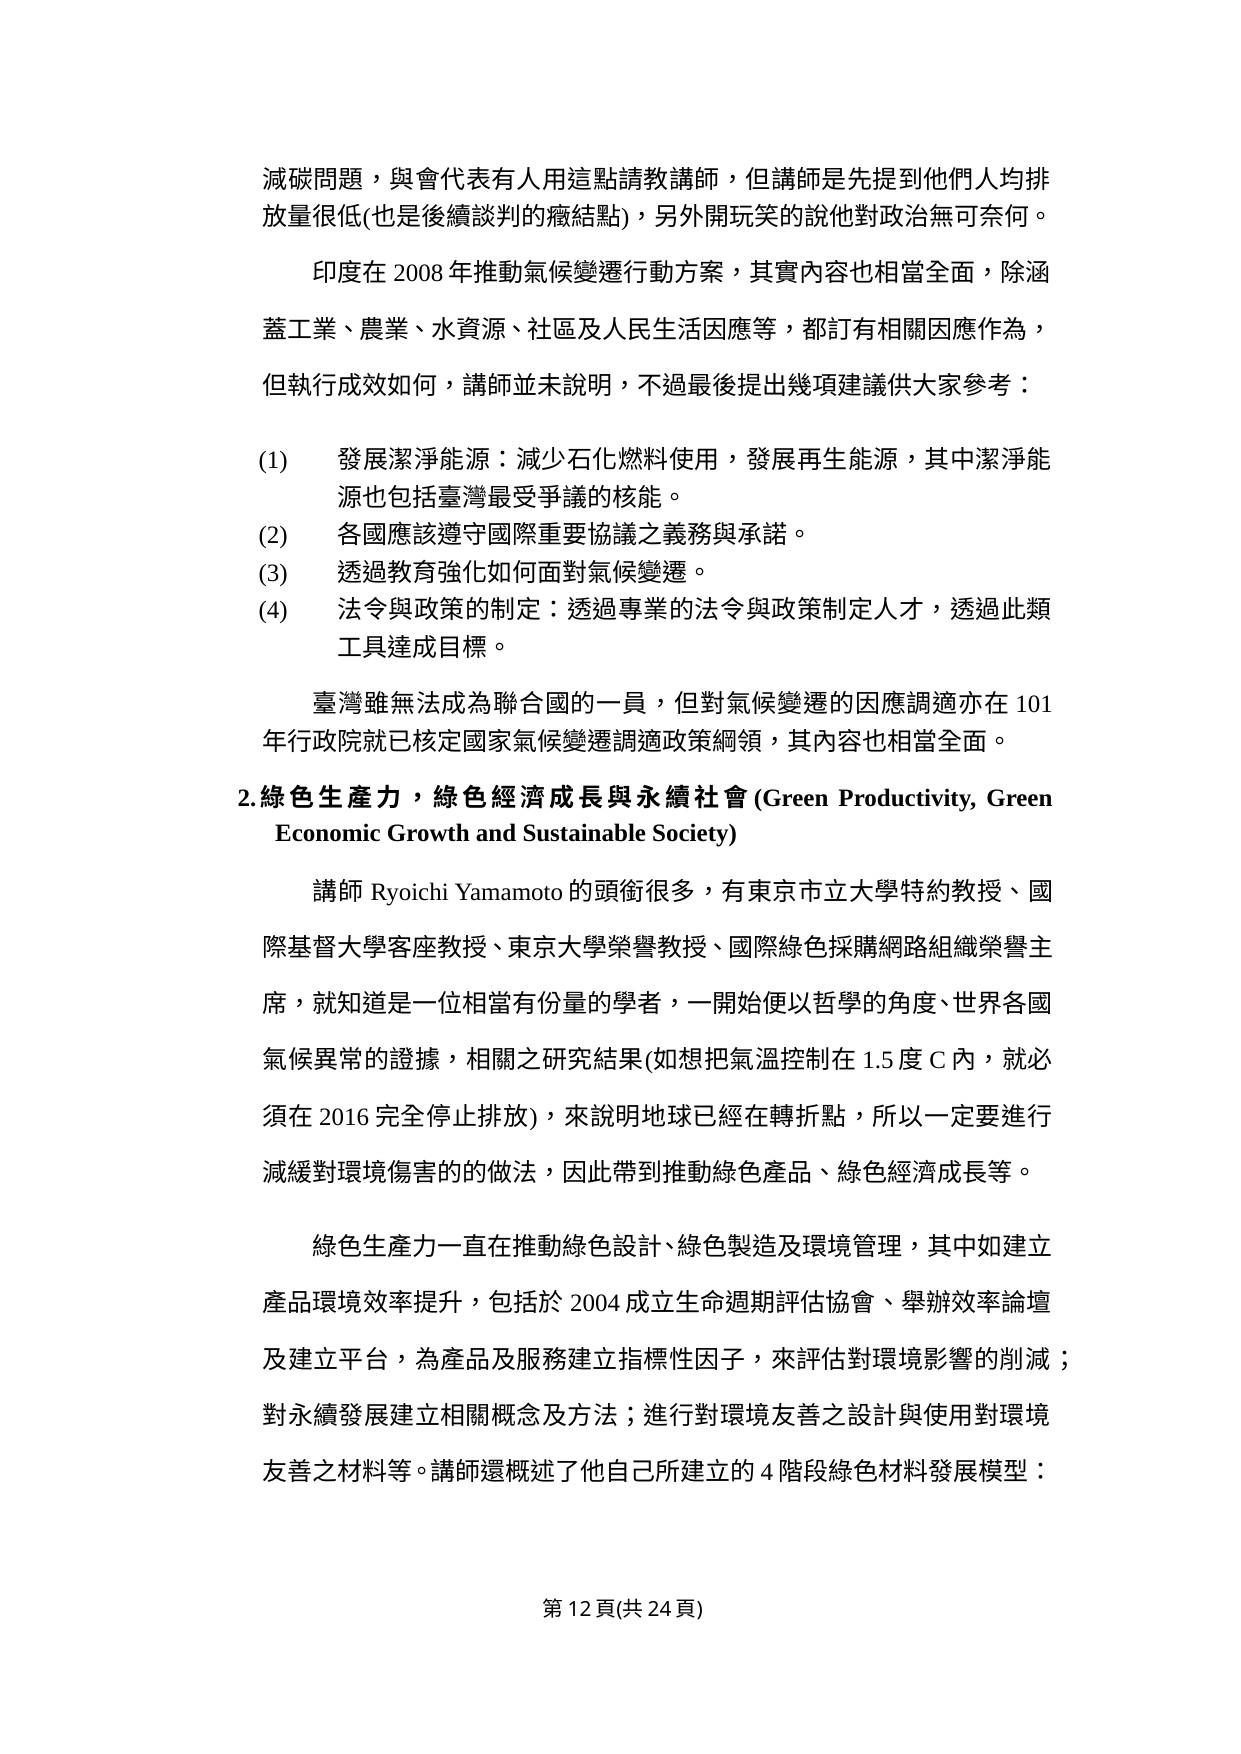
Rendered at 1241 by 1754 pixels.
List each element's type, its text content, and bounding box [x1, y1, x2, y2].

list 各國應該遵守國際重要協議之義務與承諾。 [287, 514, 1053, 552]
text 2.綠色生產力，綠色經濟成長與永續社會(Green Productivity, Green Economic Growth and Sustainable Society) [237, 777, 1053, 852]
text 減碳問題，與會代表有人用這點請教講師，但講師是先提到他們人均排放量很低(也是後續談判的癥結點)，另外開玩笑的說他對政治無可奈何。 [262, 158, 1053, 233]
list 透過教育強化如何面對氣候變遷。 [287, 552, 1053, 589]
text 臺灣雖無法成為聯合國的一員，但對氣候變遷的因應調適亦在101年行政院就已核定國家氣候變遷調適政策綱領，其內容也相當全面。 [262, 683, 1053, 758]
text 綠色生產力一直在推動綠色設計、綠色製造及環境管理，其中如建立產品環境效率提升，包括於2004成立生命週期評估協會、舉辦效率論壇及建立平台，為產品及服務建立指標性因子，來評估對環境影響的削減；對永續發展建立相關概念及方法；進行對環境友善之設計與使用對環境友善之材料等。講師還概述了他自己所建立的4階段綠色材料發展模型： [262, 1226, 1053, 1488]
list 發展潔淨能源：減少石化燃料使用，發展再生能源，其中潔淨能源也包括臺灣最受爭議的核能。 [287, 439, 1053, 514]
list 法令與政策的制定：透過專業的法令與政策制定人才，透過此類工具達成目標。 [287, 589, 1053, 664]
text 印度在2008年推動氣候變遷行動方案，其實內容也相當全面，除涵蓋工業、農業、水資源、社區及人民生活因應等，都訂有相關因應作為，但執行成效如何，講師並未說明，不過最後提出幾項建議供大家參考： [262, 252, 1053, 402]
text 講師 Ryoichi Yamamoto的頭銜很多，有東京市立大學特約教授、國際基督大學客座教授、東京大學榮譽教授、國際綠色採購網路組織榮譽主席，就知道是一位相當有份量的學者，一開始便以哲學的角度、世界各國氣候異常的證據，相關之研究結果(如想把氣溫控制在1.5度C內，就必須在2016完全停止排放)，來說明地球已經在轉折點，所以一定要進行減緩對環境傷害的的做法，因此帶到推動綠色產品、綠色經濟成長等。 [262, 870, 1053, 1189]
